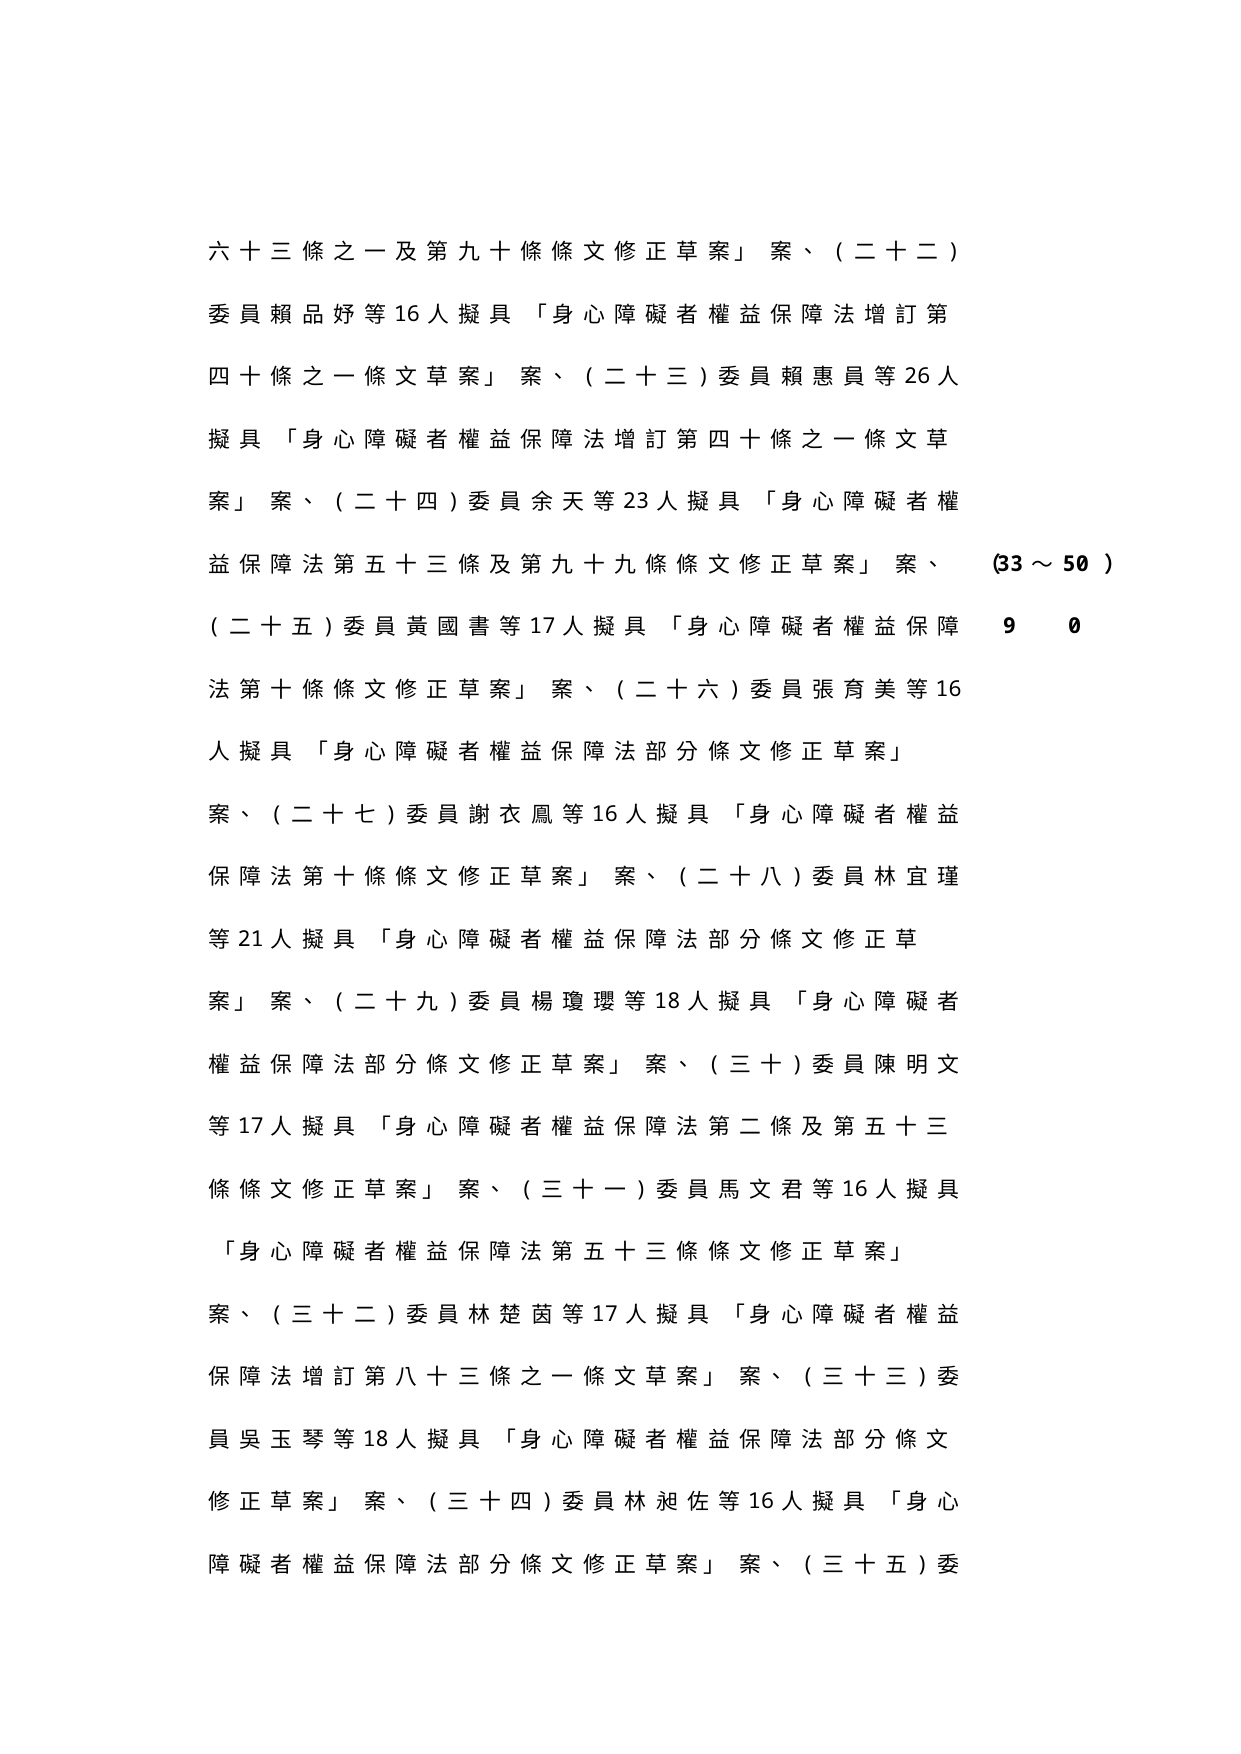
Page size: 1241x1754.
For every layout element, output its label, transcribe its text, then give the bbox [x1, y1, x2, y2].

table_cell 339 [986, 219, 1023, 1594]
table_cell （ [967, 219, 986, 1594]
table_cell ） [1091, 219, 1108, 1594]
table_cell 六十三條之一及第九十條條文修正草案」案、(二十二)委員賴品妤等16人擬具「身心障礙者權益保障法增訂第四十條之一條文草案」案、(二十三)委員賴惠員等26人擬具「身心障礙者權益保障法增訂第四十條之一條文草案」案、(二十四)委員余天等23人擬具「身心障礙者權益保障法第五十三條及第九十九條條文修正草案」案、(二十五)委員黃國書等17人擬具「身心障礙者權益保障法第十條條文修正草案」案、(二十六)委員張育美等16人擬具「身心障礙者權益保障法部分條文修正草案」案、(二十七)委員謝衣鳯等16人擬具「身心障礙者權益保障法第十條條文修正草案」案、(二十八)委員林宜瑾等21人擬具「身心障礙者權益保障法部分條文修正草案」案、(二十九)委員楊瓊瓔等18人擬具「身心障礙者權益保障法部分條文修正草案」案、(三十)委員陳明文等17人擬具「身心障礙者權益保障法第二條及第五十三條條文修正草案」案、(三十一)委員馬文君等16人擬具「身心障礙者權益保障法第五十三條條文修正草案」案、(三十二)委員林楚茵等17人擬具「身心障礙者權益保障法增訂第八十三條之一條文草案」案、(三十三)委員吳玉琴等18人擬具「身心障礙者權益保障法部分條文修正草案」案、(三十四)委員林昶佐等16人擬具「身心障礙者權益保障法部分條文修正草案」案、(三十五)委 [150, 219, 967, 1594]
table_cell ～ [1023, 219, 1053, 1594]
table_cell 500 [1053, 219, 1091, 1594]
